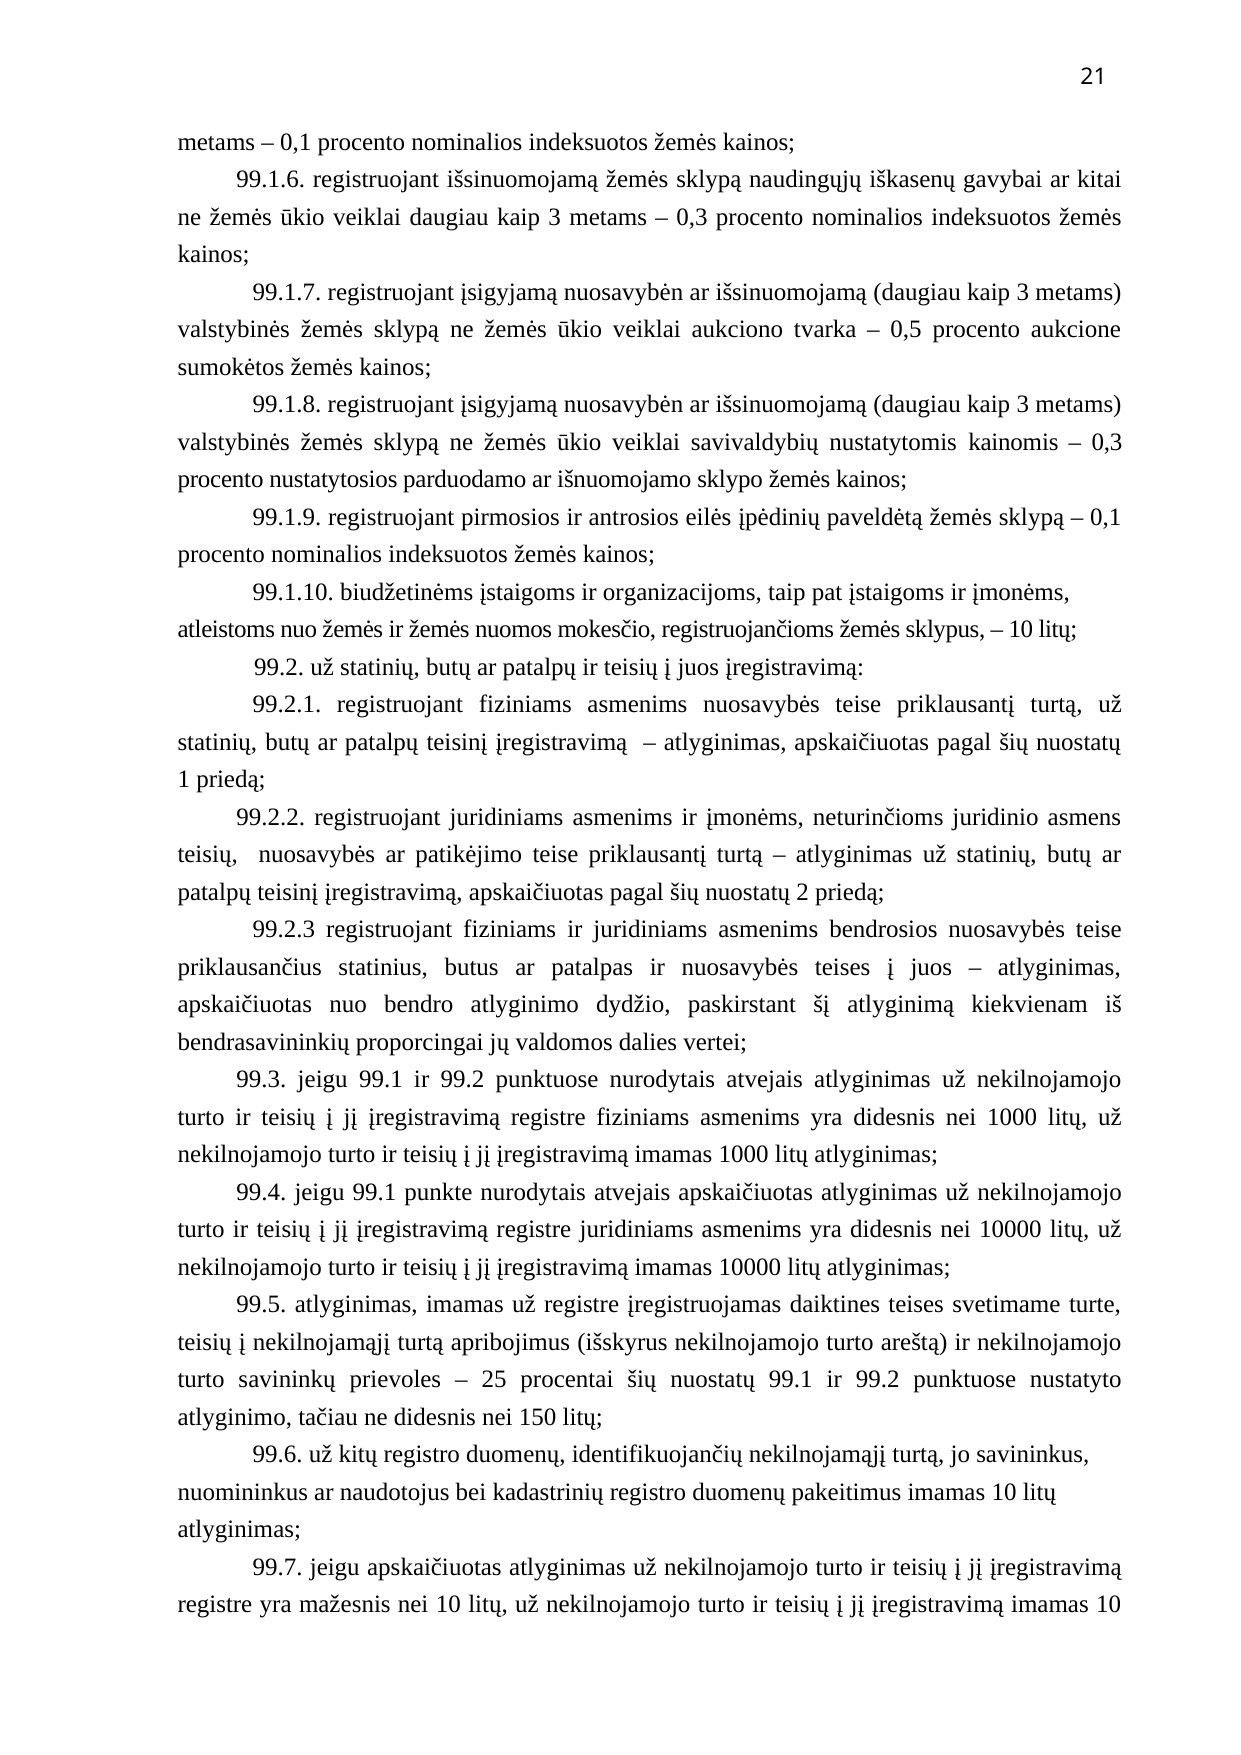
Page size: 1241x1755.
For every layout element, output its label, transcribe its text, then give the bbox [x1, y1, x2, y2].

text 99.2.3 registruojant fiziniams ir juridiniams asmenims bendrosios nuosavybės teise priklausančius statinius, butus ar patalpas ir nuosavybės teises į juos – atlyginimas, apskaičiuotas nuo bendro atlyginimo dydžio, paskirstant šį atlyginimą kiekvienam iš bendrasavininkių proporcingai jų valdomos dalies vertei; [177, 906, 1122, 1056]
text 99.4. jeigu 99.1 punkte nurodytais atvejais apskaičiuotas atlyginimas už nekilnojamojo turto ir teisių į jį įregistravimą registre juridiniams asmenims yra didesnis nei 10000 litų, už nekilnojamojo turto ir teisių į jį įregistravimą imamas 10000 litų atlyginimas; [177, 1168, 1122, 1281]
text 99.1.10. biudžetinėms įstaigoms ir organizacijoms, taip pat įstaigoms ir įmonėms, atleistoms nuo žemės ir žemės nuomos mokesčio, registruojančioms žemės sklypus, – 10 litų; [177, 568, 1122, 643]
text 99.1.8. registruojant įsigyjamą nuosavybėn ar išsinuomojamą (daugiau kaip 3 metams) valstybinės žemės sklypą ne žemės ūkio veiklai savivaldybių nustatytomis kainomis – 0,3 procento nustatytosios parduodamo ar išnuomojamo sklypo žemės kainos; [177, 381, 1122, 493]
text 99.6. už kitų registro duomenų, identifikuojančių nekilnojamąjį turtą, jo savininkus, nuomininkus ar naudotojus bei kadastrinių registro duomenų pakeitimus imamas 10 litų atlyginimas; [177, 1431, 1122, 1543]
text 99.3. jeigu 99.1 ir 99.2 punktuose nurodytais atvejais atlyginimas už nekilnojamojo turto ir teisių į jį įregistravimą registre fiziniams asmenims yra didesnis nei 1000 litų, už nekilnojamojo turto ir teisių į jį įregistravimą imamas 1000 litų atlyginimas; [177, 1056, 1122, 1168]
text 99.2. už statinių, butų ar patalpų ir teisių į juos įregistravimą: [177, 643, 1122, 681]
text 99.1.7. registruojant įsigyjamą nuosavybėn ar išsinuomojamą (daugiau kaip 3 metams) valstybinės žemės sklypą ne žemės ūkio veiklai aukciono tvarka – 0,5 procento aukcione sumokėtos žemės kainos; [177, 268, 1122, 381]
text 99.7. jeigu apskaičiuotas atlyginimas už nekilnojamojo turto ir teisių į jį įregistravimą registre yra mažesnis nei 10 litų, už nekilnojamojo turto ir teisių į jį įregistravimą imamas 10 [177, 1543, 1122, 1618]
text 99.2.1. registruojant fiziniams asmenims nuosavybės teise priklausantį turtą, už statinių, butų ar patalpų teisinį įregistravimą – atlyginimas, apskaičiuotas pagal šių nuostatų 1 priedą; [177, 681, 1122, 793]
text metams – 0,1 procento nominalios indeksuotos žemės kainos; [177, 118, 1122, 156]
text 99.5. atlyginimas, imamas už registre įregistruojamas daiktines teises svetimame turte, teisių į nekilnojamąjį turtą apribojimus (išskyrus nekilnojamojo turto areštą) ir nekilnojamojo turto savininkų prievoles – 25 procentai šių nuostatų 99.1 ir 99.2 punktuose nustatyto atlyginimo, tačiau ne didesnis nei 150 litų; [177, 1281, 1122, 1431]
text 99.2.2. registruojant juridiniams asmenims ir įmonėms, neturinčioms juridinio asmens teisių, nuosavybės ar patikėjimo teise priklausantį turtą – atlyginimas už statinių, butų ar patalpų teisinį įregistravimą, apskaičiuotas pagal šių nuostatų 2 priedą; [177, 793, 1122, 906]
text 99.1.6. registruojant išsinuomojamą žemės sklypą naudingųjų iškasenų gavybai ar kitai ne žemės ūkio veiklai daugiau kaip 3 metams – 0,3 procento nominalios indeksuotos žemės kainos; [177, 156, 1122, 268]
text 99.1.9. registruojant pirmosios ir antrosios eilės įpėdinių paveldėtą žemės sklypą – 0,1 procento nominalios indeksuotos žemės kainos; [177, 493, 1122, 568]
